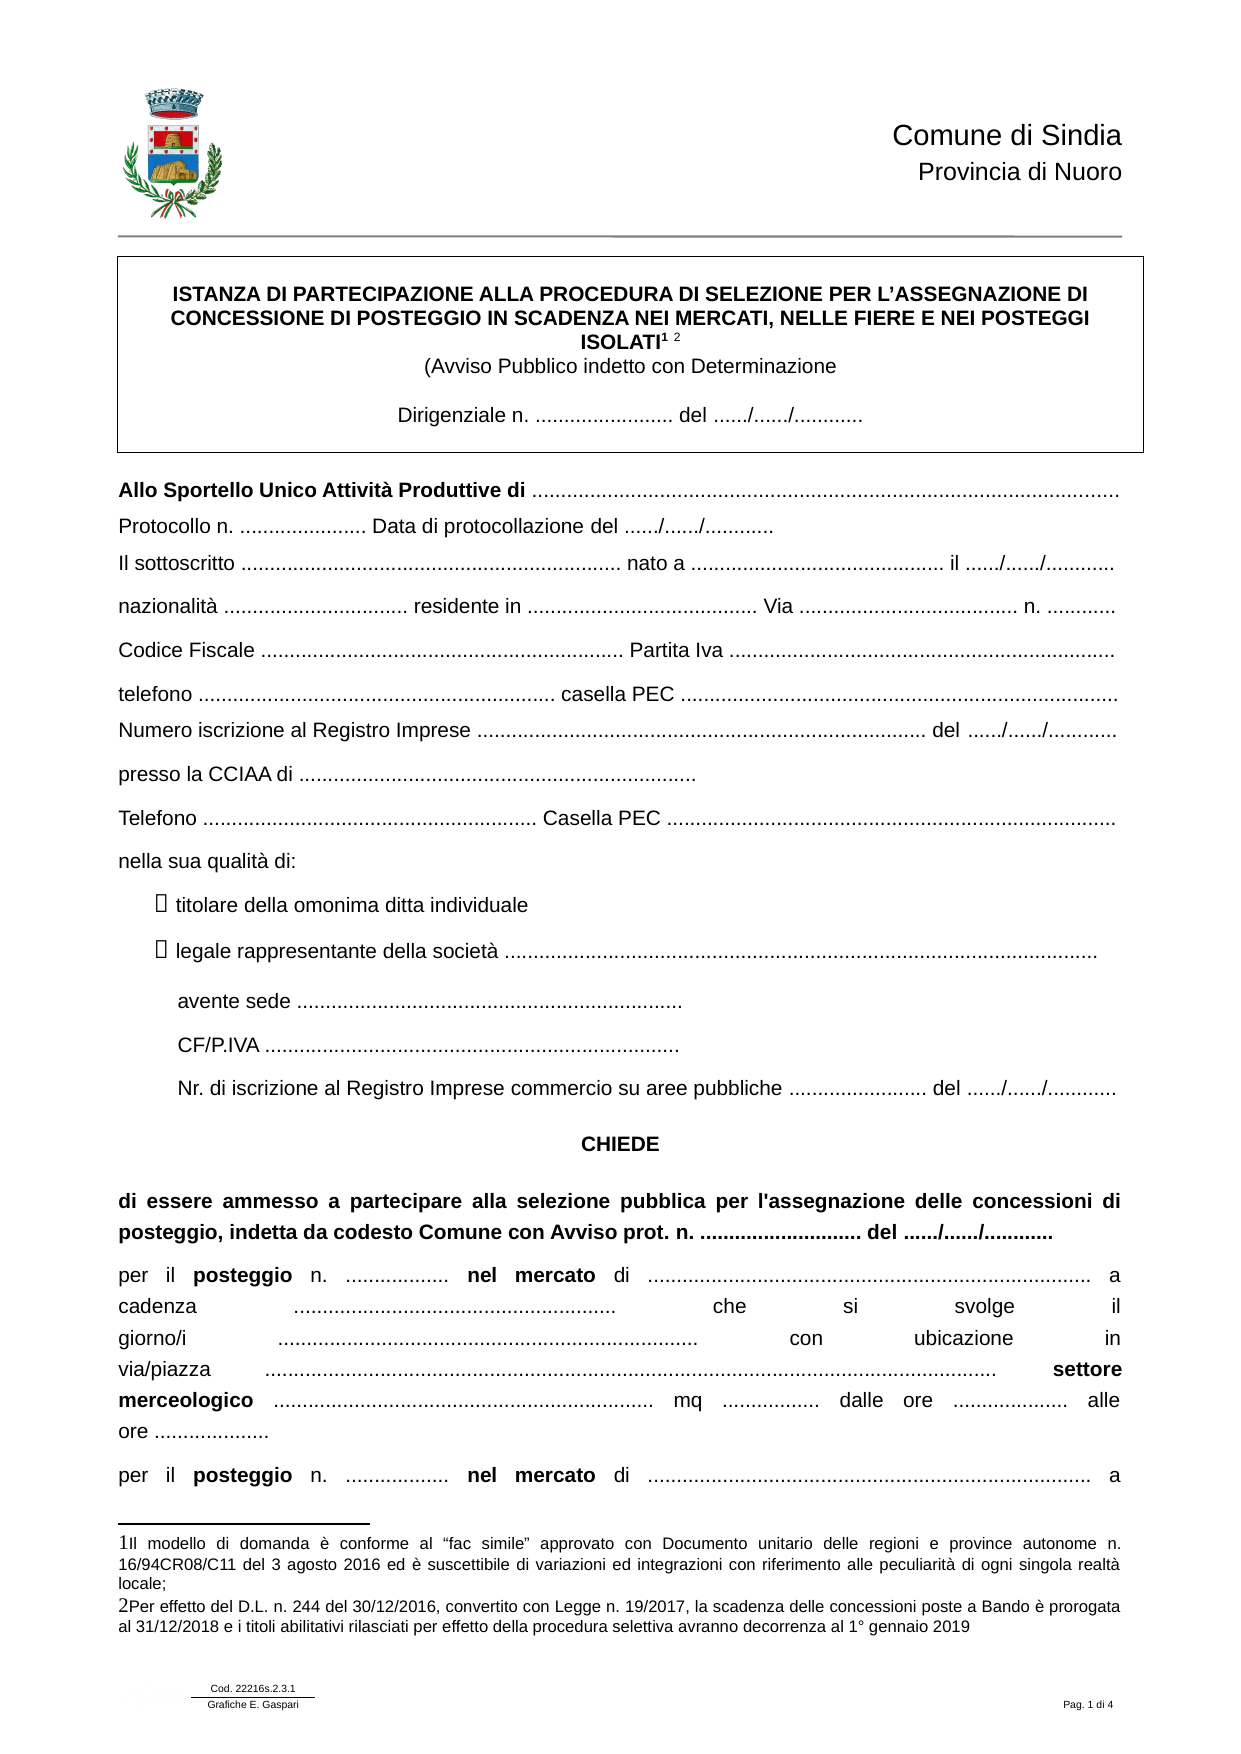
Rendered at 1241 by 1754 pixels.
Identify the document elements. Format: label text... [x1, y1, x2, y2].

text Allo Sportello Unico Attività Produttive di [118, 478, 1122, 502]
text Codice Fiscale ............................................................... Partita Iva ................................................................... [118, 638, 1122, 662]
text di essere ammesso a partecipare alla selezione pubblica per l'assegnazione delle concessioni di posteggio, indetta da codesto Comune con Avviso prot. n. ............................ del ....../....../............ [118, 1188, 1122, 1243]
picture [122, 87, 224, 219]
text Protocollo n. ...................... Data di protocollazione del ....../....../............ [118, 514, 1122, 538]
text avente sede ................................................................... [177, 989, 1122, 1013]
text Comune di Sindia [224, 118, 1122, 152]
text presso la CCIAA di ..................................................................... [118, 762, 1122, 786]
text Il sottoscritto .................................................................. nato a ............................................ il ....../....../............ [118, 551, 1122, 575]
text Numero iscrizione al Registro Imprese .............................................................................. del ....../....../............ [118, 718, 1122, 742]
text Nr. di iscrizione al Registro Imprese commercio su aree pubbliche ........................ del ....../....../............ [177, 1076, 1122, 1100]
text Telefono .......................................................... Casella PEC .............................................................................. [118, 805, 1122, 829]
text CF/P.IVA ........................................................................ [177, 1032, 1122, 1056]
text nazionalità ................................ residente in ........................................ Via ...................................... n. ............ [118, 594, 1122, 618]
table_header ISTANZA DI PARTECIPAZIONE ALLA PROCEDURA DI SELEZIONE PER L’ASSEGNAZIONE DI CONCESSIONE DI POSTEGGIO IN SCADENZA NEI MERCATI, NELLE FIERE E NEI POSTEGGI ISOLATI (Avviso Pubblico indetto con Determinazione Dirigenziale n. ........................ del ....../....../............ [118, 257, 1143, 452]
text CHIEDE [118, 1132, 1122, 1156]
text Provincia di Nuoro [224, 157, 1122, 185]
text nella sua qualità di: [118, 849, 1122, 873]
text  titolare della omonima ditta individuale [153, 886, 1122, 919]
text per il posteggio n. .................. nel mercato di ............................................................................. a [118, 1463, 1122, 1487]
text per il posteggio n. .................. nel mercato di ............................................................................. a cadenza ........................................................ che si svolge il giorno/i ......................................................................... con ubicazione in via/piazza ............................................................................................................................... settore merceologico .................................................................. mq ................. dalle ore .................... alle ore .................... [118, 1263, 1122, 1443]
text telefono .............................................................. casella PEC ............................................................................ [118, 682, 1122, 706]
text  legale rappresentante della società ....................................................................................................... [153, 932, 1122, 966]
